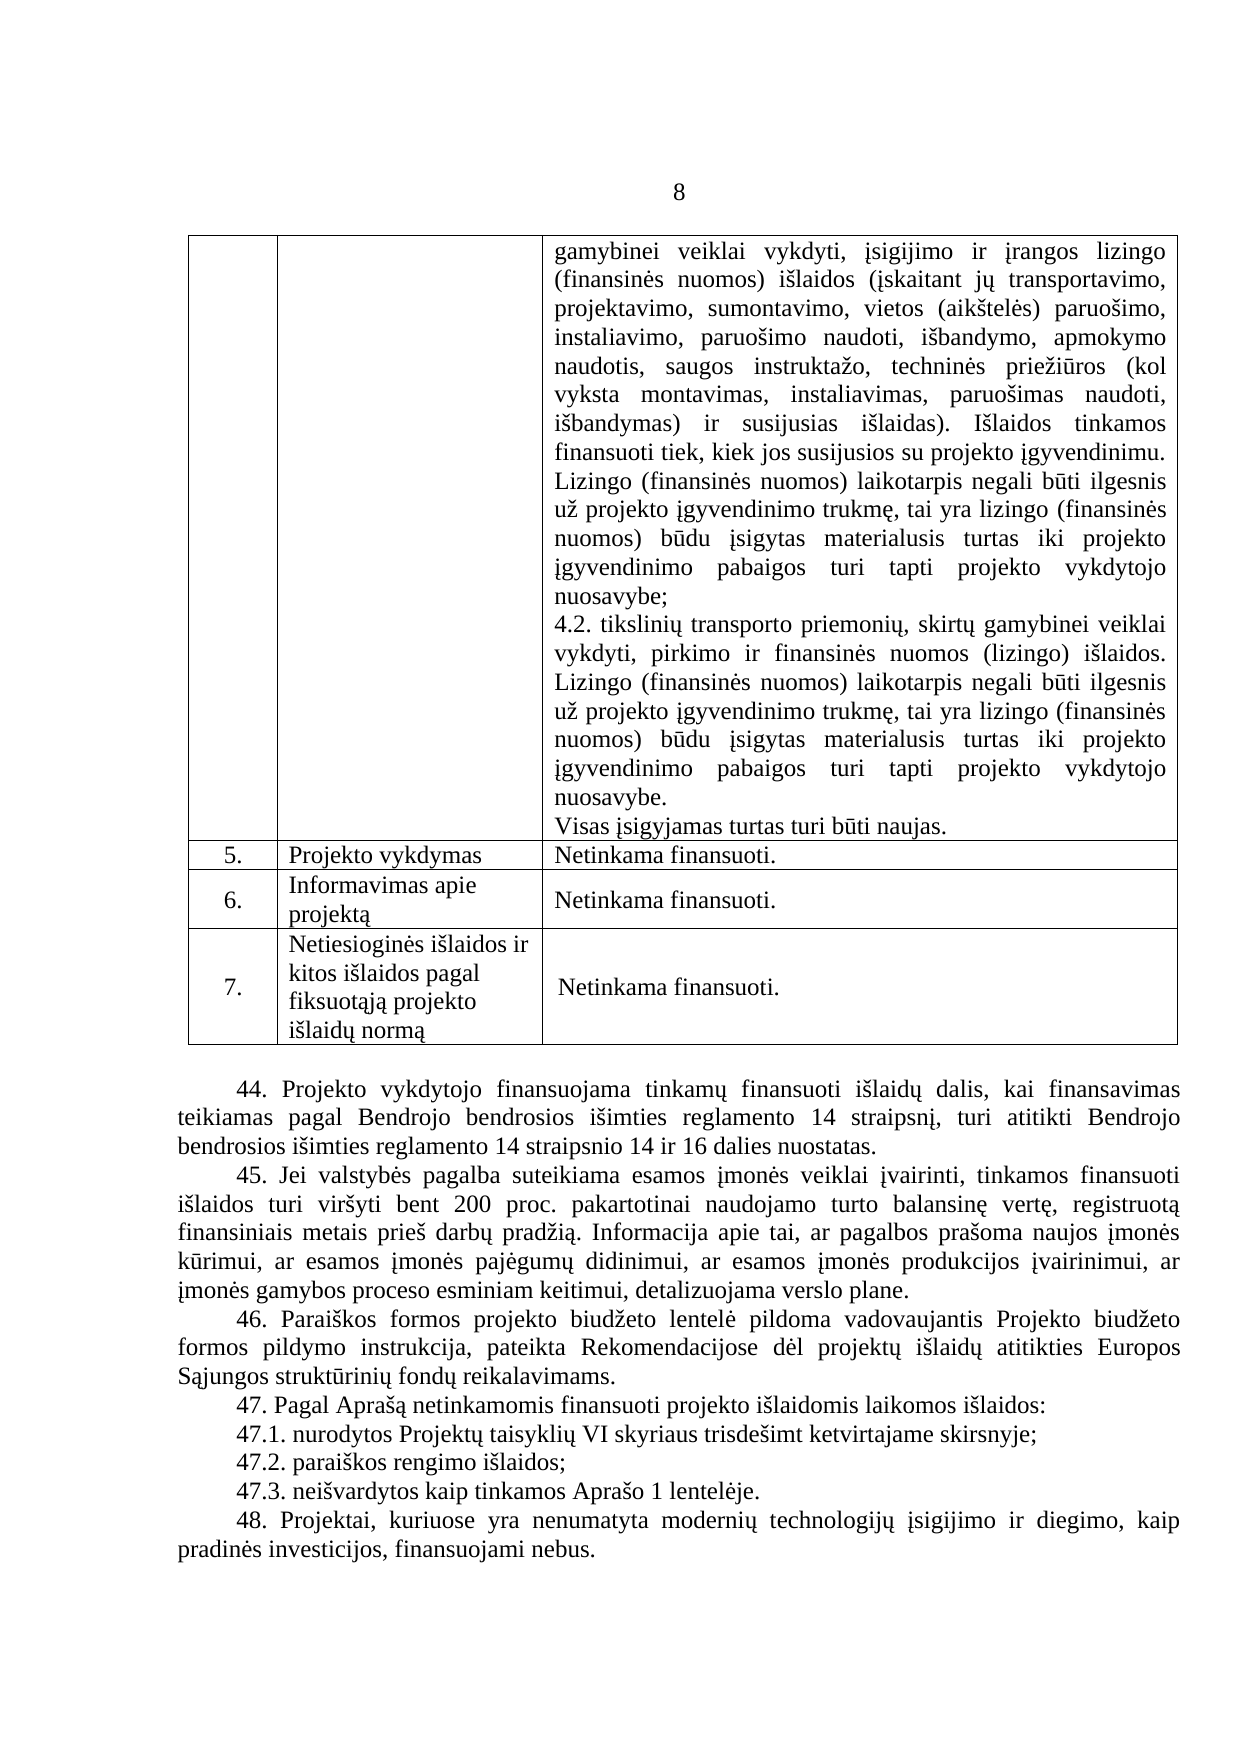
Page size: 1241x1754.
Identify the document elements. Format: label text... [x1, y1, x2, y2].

text 47.2. paraiškos rengimo išlaidos; [177, 1447, 1181, 1476]
table_cell Netinkama finansuoti. [543, 870, 1177, 928]
table_cell [189, 236, 277, 839]
table_cell [278, 236, 542, 839]
table_cell Projekto vykdymas [278, 841, 542, 869]
text 47.1. nurodytos Projektų taisyklių VI skyriaus trisdešimt ketvirtajame skirsnyje; [177, 1419, 1181, 1447]
text 47.3. neišvardytos kaip tinkamos Aprašo 1 lentelėje. [177, 1476, 1181, 1505]
text 44. Projekto vykdytojo finansuojama tinkamų finansuoti išlaidų dalis, kai finansavimas teikiamas pagal Bendrojo bendrosios išimties reglamento 14 straipsnį, turi atitikti Bendrojo bendrosios išimties reglamento 14 straipsnio 14 ir 16 dalies nuostatas. [177, 1074, 1181, 1160]
table_cell Informavimas apie projektą [278, 870, 542, 928]
table_cell Netinkama finansuoti. [543, 929, 1177, 1044]
table_cell Netinkama finansuoti. [543, 841, 1177, 869]
table_cell gamybinei veiklai vykdyti, įsigijimo ir įrangos lizingo (finansinės nuomos) išlaidos (įskaitant jų transportavimo, projektavimo, sumontavimo, vietos (aikštelės) paruošimo, instaliavimo, paruošimo naudoti, išbandymo, apmokymo naudotis, saugos instruktažo, techninės priežiūros (kol vyksta montavimas, instaliavimas, paruošimas naudoti, išbandymas) ir susijusias išlaidas). Išlaidos tinkamos finansuoti tiek, kiek jos susijusios su projekto įgyvendinimu. Lizingo (finansinės nuomos) laikotarpis negali būti ilgesnis už projekto įgyvendinimo trukmę, tai yra lizingo (finansinės nuomos) būdu įsigytas materialusis turtas iki projekto įgyvendinimo pabaigos turi tapti projekto vykdytojo nuosavybe; 4.2. tikslinių transporto priemonių, skirtų gamybinei veiklai vykdyti, pirkimo ir finansinės nuomos (lizingo) išlaidos. Lizingo (finansinės nuomos) laikotarpis negali būti ilgesnis už projekto įgyvendinimo trukmę, tai yra lizingo (finansinės nuomos) būdu įsigytas materialusis turtas iki projekto įgyvendinimo pabaigos turi tapti projekto vykdytojo nuosavybe. Visas įsigyjamas turtas turi būti naujas. [543, 236, 1177, 839]
text 46. Paraiškos formos projekto biudžeto lentelė pildoma vadovaujantis Projekto biudžeto formos pildymo instrukcija, pateikta Rekomendacijose dėl projektų išlaidų atitikties Europos Sąjungos struktūrinių fondų reikalavimams. [177, 1304, 1181, 1390]
table_cell Netiesioginės išlaidos ir kitos išlaidos pagal fiksuotąją projekto išlaidų normą [278, 929, 542, 1044]
text 48. Projektai, kuriuose yra nenumatyta modernių technologijų įsigijimo ir diegimo, kaip pradinės investicijos, finansuojami nebus. [177, 1505, 1181, 1562]
table_cell 6. [189, 870, 277, 928]
table_cell 5. [189, 841, 277, 869]
text 47. Pagal Aprašą netinkamomis finansuoti projekto išlaidomis laikomos išlaidos: [177, 1390, 1181, 1419]
text 45. Jei valstybės pagalba suteikiama esamos įmonės veiklai įvairinti, tinkamos finansuoti išlaidos turi viršyti bent 200 proc. pakartotinai naudojamo turto balansinę vertę, registruotą finansiniais metais prieš darbų pradžią. Informacija apie tai, ar pagalbos prašoma naujos įmonės kūrimui, ar esamos įmonės pajėgumų didinimui, ar esamos įmonės produkcijos įvairinimui, ar įmonės gamybos proceso esminiam keitimui, detalizuojama verslo plane. [177, 1160, 1181, 1304]
table_cell 7. [189, 929, 277, 1044]
